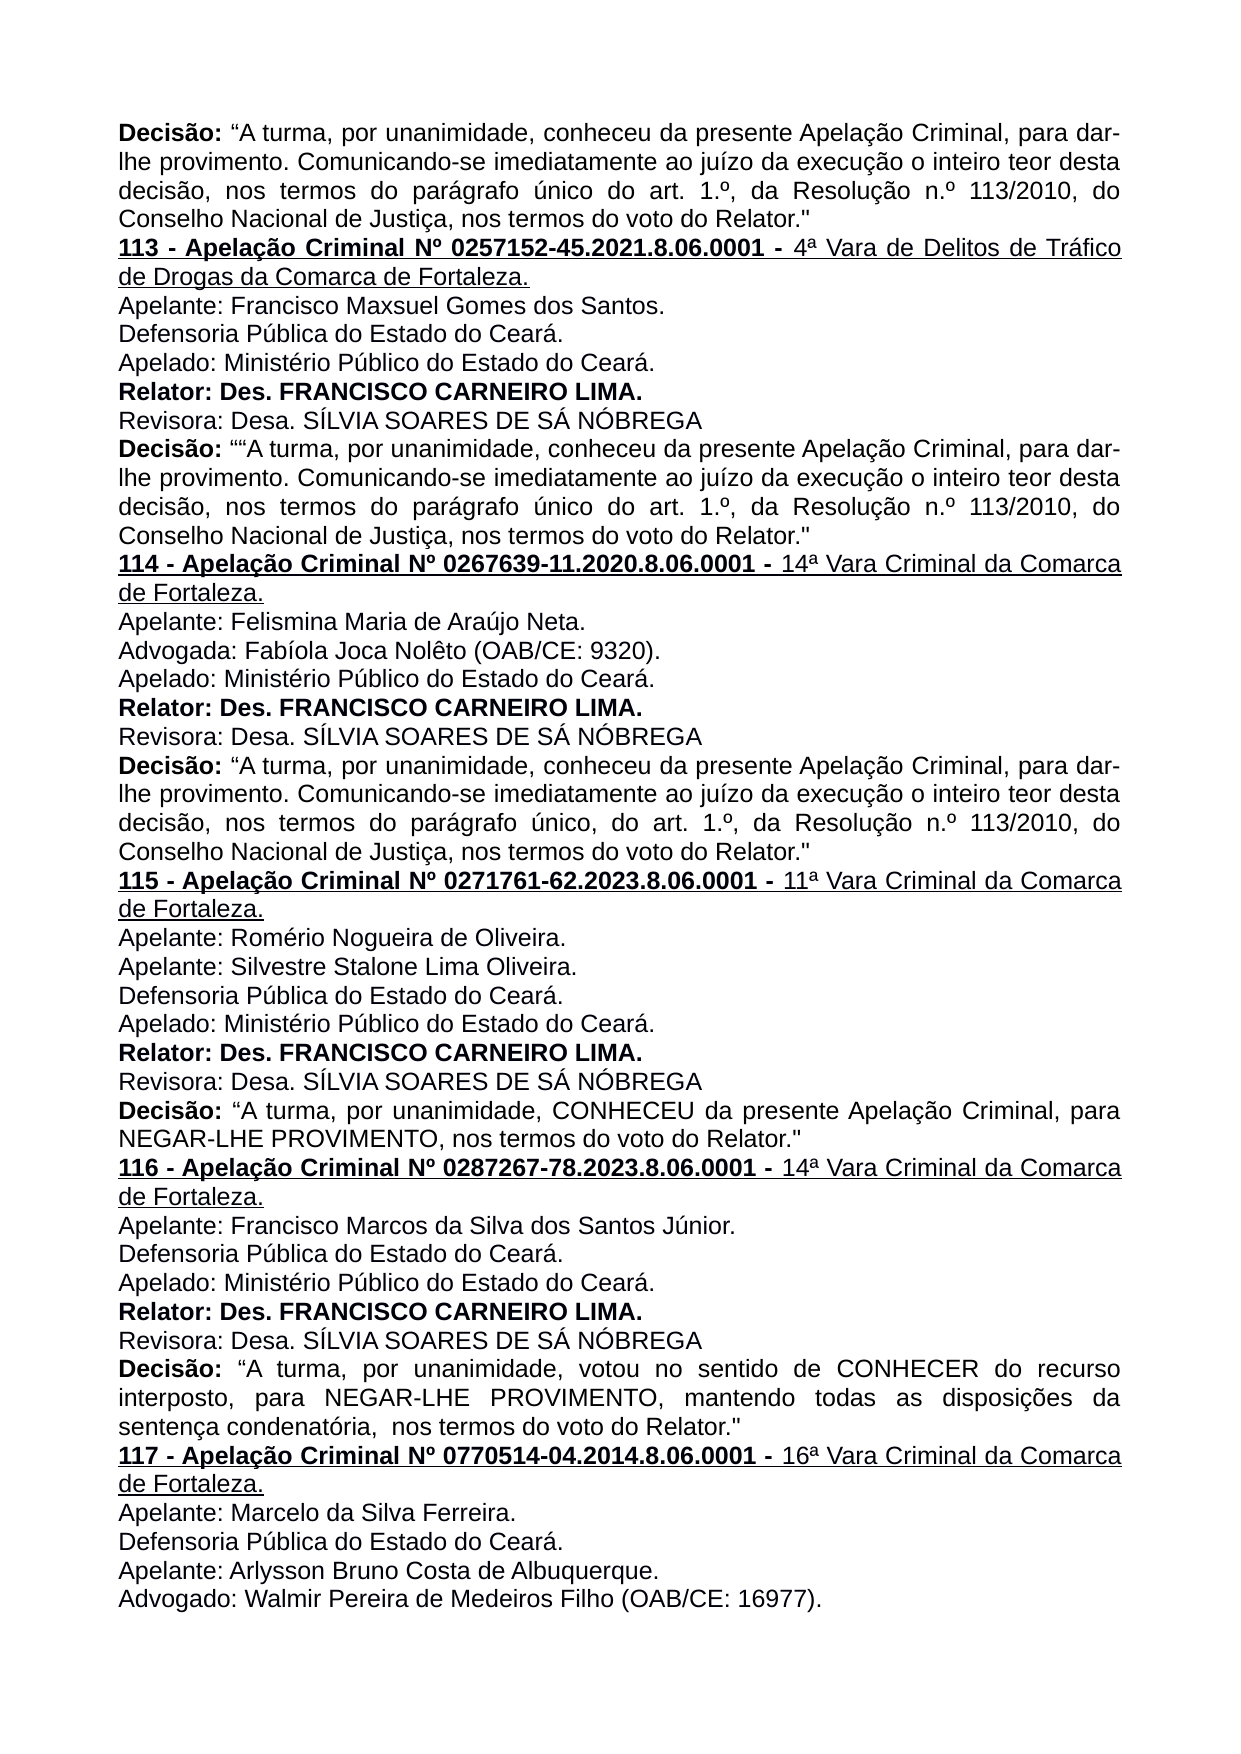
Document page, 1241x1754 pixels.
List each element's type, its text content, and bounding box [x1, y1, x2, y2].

text Apelante: Arlysson Bruno Costa de Albuquerque. [118, 1556, 1122, 1584]
text Defensoria Pública do Estado do Ceará. [118, 981, 1122, 1009]
text Defensoria Pública do Estado do Ceará. [118, 1527, 1122, 1556]
text de Fortaleza. [118, 576, 1122, 607]
text Apelado: Ministério Público do Estado do Ceará. [118, 348, 1122, 377]
text Apelante: Romério Nogueira de Oliveira. [118, 923, 1122, 952]
text Apelante: Felismina Maria de Araújo Neta. [118, 607, 1122, 636]
text Revisora: Desa. SÍLVIA SOARES DE SÁ NÓBREGA [118, 1326, 1122, 1354]
text 114 - Apelação Criminal Nº 0267639-11.2020.8.06.0001 - 14ª Vara Criminal da Comarca [118, 549, 1122, 574]
text de Fortaleza. [118, 892, 1122, 923]
text Relator: Des. FRANCISCO CARNEIRO LIMA. [118, 1297, 1122, 1326]
text Decisão: “A turma, por unanimidade, CONHECEU da presente Apelação Criminal, para NEGAR-LHE PROVIMENTO, nos termos do voto do Relator." [118, 1096, 1122, 1153]
text Apelante: Francisco Marcos da Silva dos Santos Júnior. [118, 1211, 1122, 1239]
text de Drogas da Comarca de Fortaleza. [118, 259, 1122, 291]
text Advogada: Fabíola Joca Nolêto (OAB/CE: 9320). [118, 636, 1122, 664]
text Apelado: Ministério Público do Estado do Ceará. [118, 1009, 1122, 1038]
text Apelante: Marcelo da Silva Ferreira. [118, 1498, 1122, 1527]
text Apelante: Francisco Maxsuel Gomes dos Santos. [118, 291, 1122, 319]
text 117 - Apelação Criminal Nº 0770514-04.2014.8.06.0001 - 16ª Vara Criminal da Comarca [118, 1441, 1122, 1466]
text de Fortaleza. [118, 1179, 1122, 1211]
text Relator: Des. FRANCISCO CARNEIRO LIMA. [118, 377, 1122, 406]
text Relator: Des. FRANCISCO CARNEIRO LIMA. [118, 693, 1122, 722]
text Apelado: Ministério Público do Estado do Ceará. [118, 664, 1122, 693]
text Decisão: “A turma, por unanimidade, conheceu da presente Apelação Criminal, para dar-lhe provimento. Comunicando-se imediatamente ao juízo da execução o inteiro teor desta decisão, nos termos do parágrafo único, do art. 1.º, da Resolução n.º 113/2010, do Conselho Nacional de Justiça, nos termos do voto do Relator." [118, 751, 1122, 866]
text Apelante: Silvestre Stalone Lima Oliveira. [118, 952, 1122, 981]
text Revisora: Desa. SÍLVIA SOARES DE SÁ NÓBREGA [118, 1067, 1122, 1096]
text 115 - Apelação Criminal Nº 0271761-62.2023.8.06.0001 - 11ª Vara Criminal da Comarca [118, 866, 1122, 891]
text Revisora: Desa. SÍLVIA SOARES DE SÁ NÓBREGA [118, 406, 1122, 434]
text Advogado: Walmir Pereira de Medeiros Filho (OAB/CE: 16977). [118, 1584, 1122, 1613]
text Relator: Des. FRANCISCO CARNEIRO LIMA. [118, 1038, 1122, 1067]
text Decisão: “A turma, por unanimidade, votou no sentido de CONHECER do recurso interposto, para NEGAR-LHE PROVIMENTO, mantendo todas as disposições da sentença condenatória, nos termos do voto do Relator." [118, 1354, 1122, 1441]
text 113 - Apelação Criminal Nº 0257152-45.2021.8.06.0001 - 4ª Vara de Delitos de Tráfico [118, 233, 1122, 258]
text 116 - Apelação Criminal Nº 0287267-78.2023.8.06.0001 - 14ª Vara Criminal da Comarca [118, 1153, 1122, 1178]
text Apelado: Ministério Público do Estado do Ceará. [118, 1268, 1122, 1297]
text Revisora: Desa. SÍLVIA SOARES DE SÁ NÓBREGA [118, 722, 1122, 751]
text Decisão: ““A turma, por unanimidade, conheceu da presente Apelação Criminal, para dar-lhe provimento. Comunicando-se imediatamente ao juízo da execução o inteiro teor desta decisão, nos termos do parágrafo único do art. 1.º, da Resolução n.º 113/2010, do Conselho Nacional de Justiça, nos termos do voto do Relator." [118, 434, 1122, 549]
text Decisão: “A turma, por unanimidade, conheceu da presente Apelação Criminal, para dar-lhe provimento. Comunicando-se imediatamente ao juízo da execução o inteiro teor desta decisão, nos termos do parágrafo único do art. 1.º, da Resolução n.º 113/2010, do Conselho Nacional de Justiça, nos termos do voto do Relator." [118, 118, 1122, 233]
text Defensoria Pública do Estado do Ceará. [118, 319, 1122, 348]
text de Fortaleza. [118, 1467, 1122, 1498]
text Defensoria Pública do Estado do Ceará. [118, 1239, 1122, 1268]
